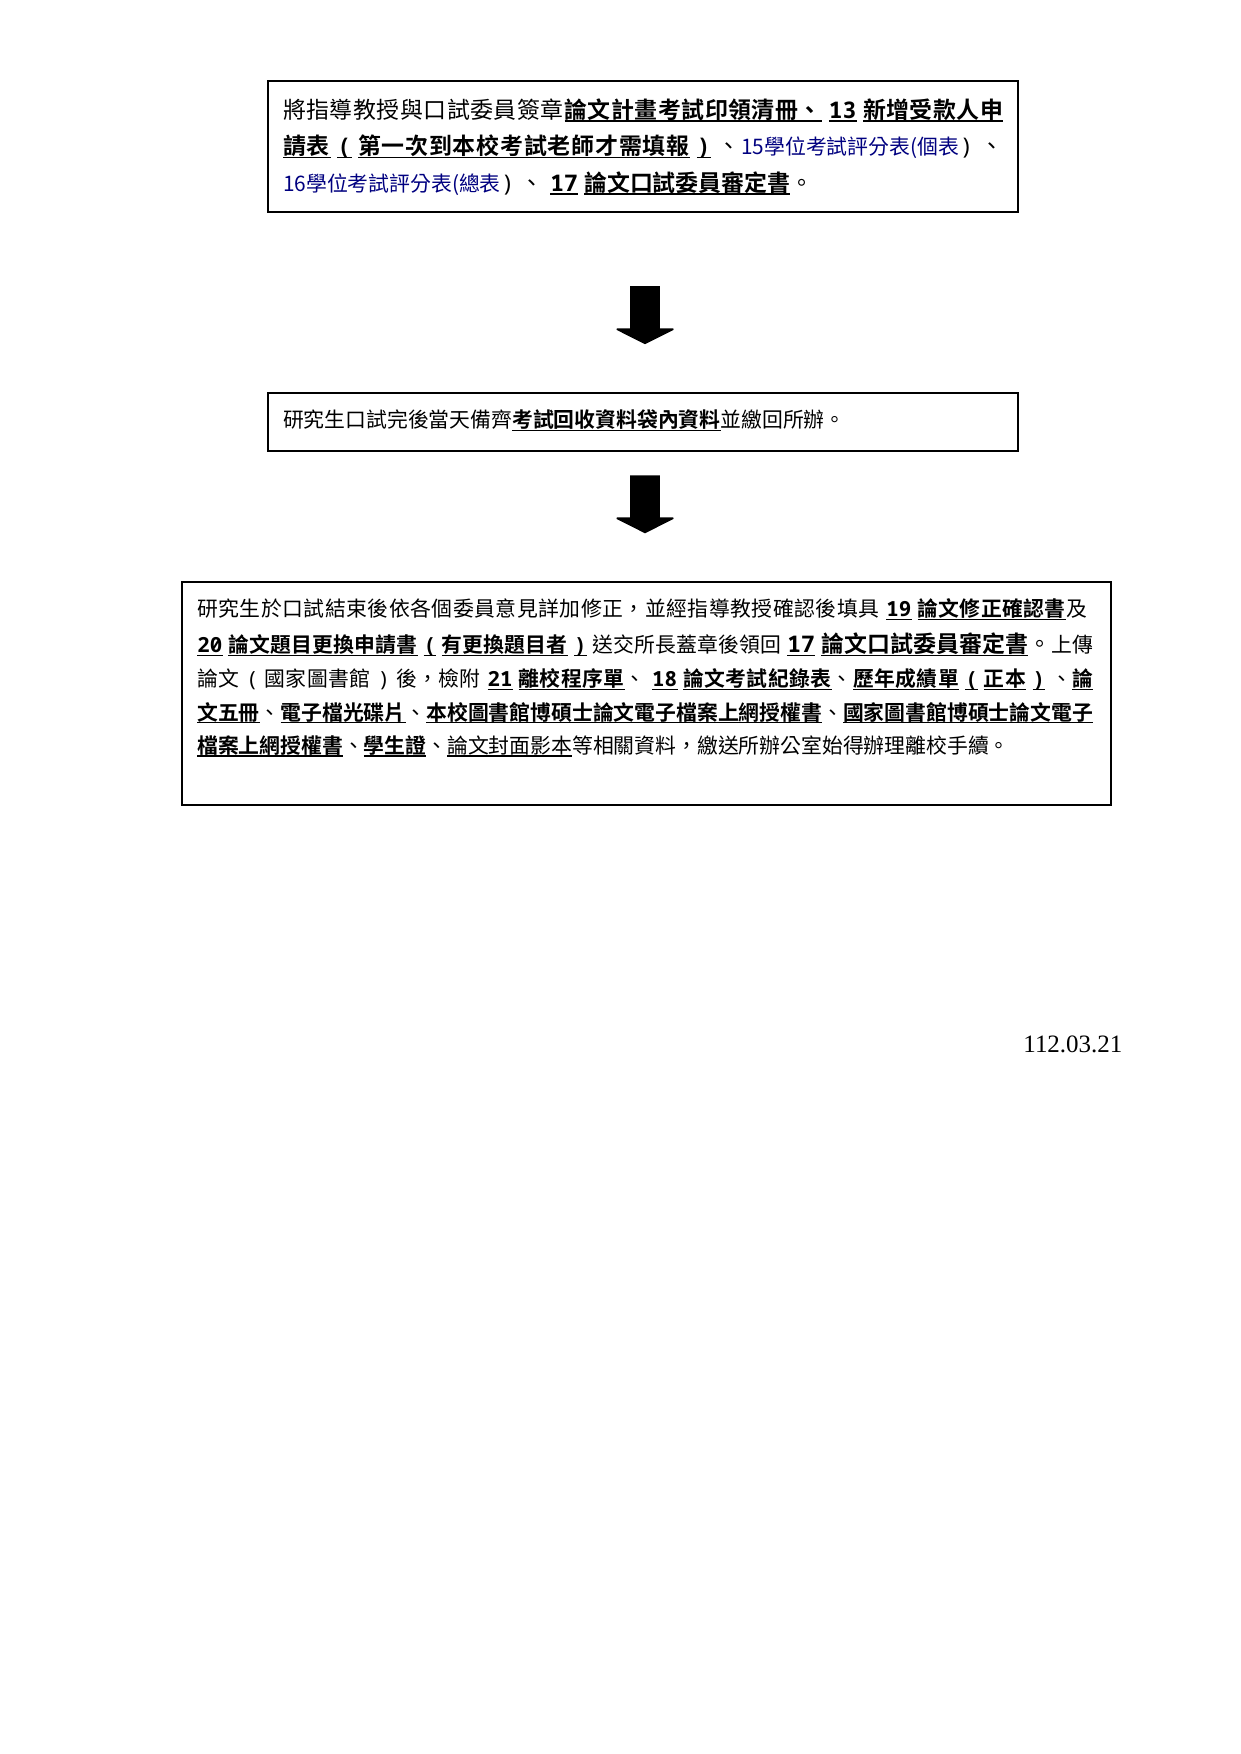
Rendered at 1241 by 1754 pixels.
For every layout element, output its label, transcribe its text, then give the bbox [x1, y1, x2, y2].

text 112.03.21 [118, 1002, 1122, 1064]
